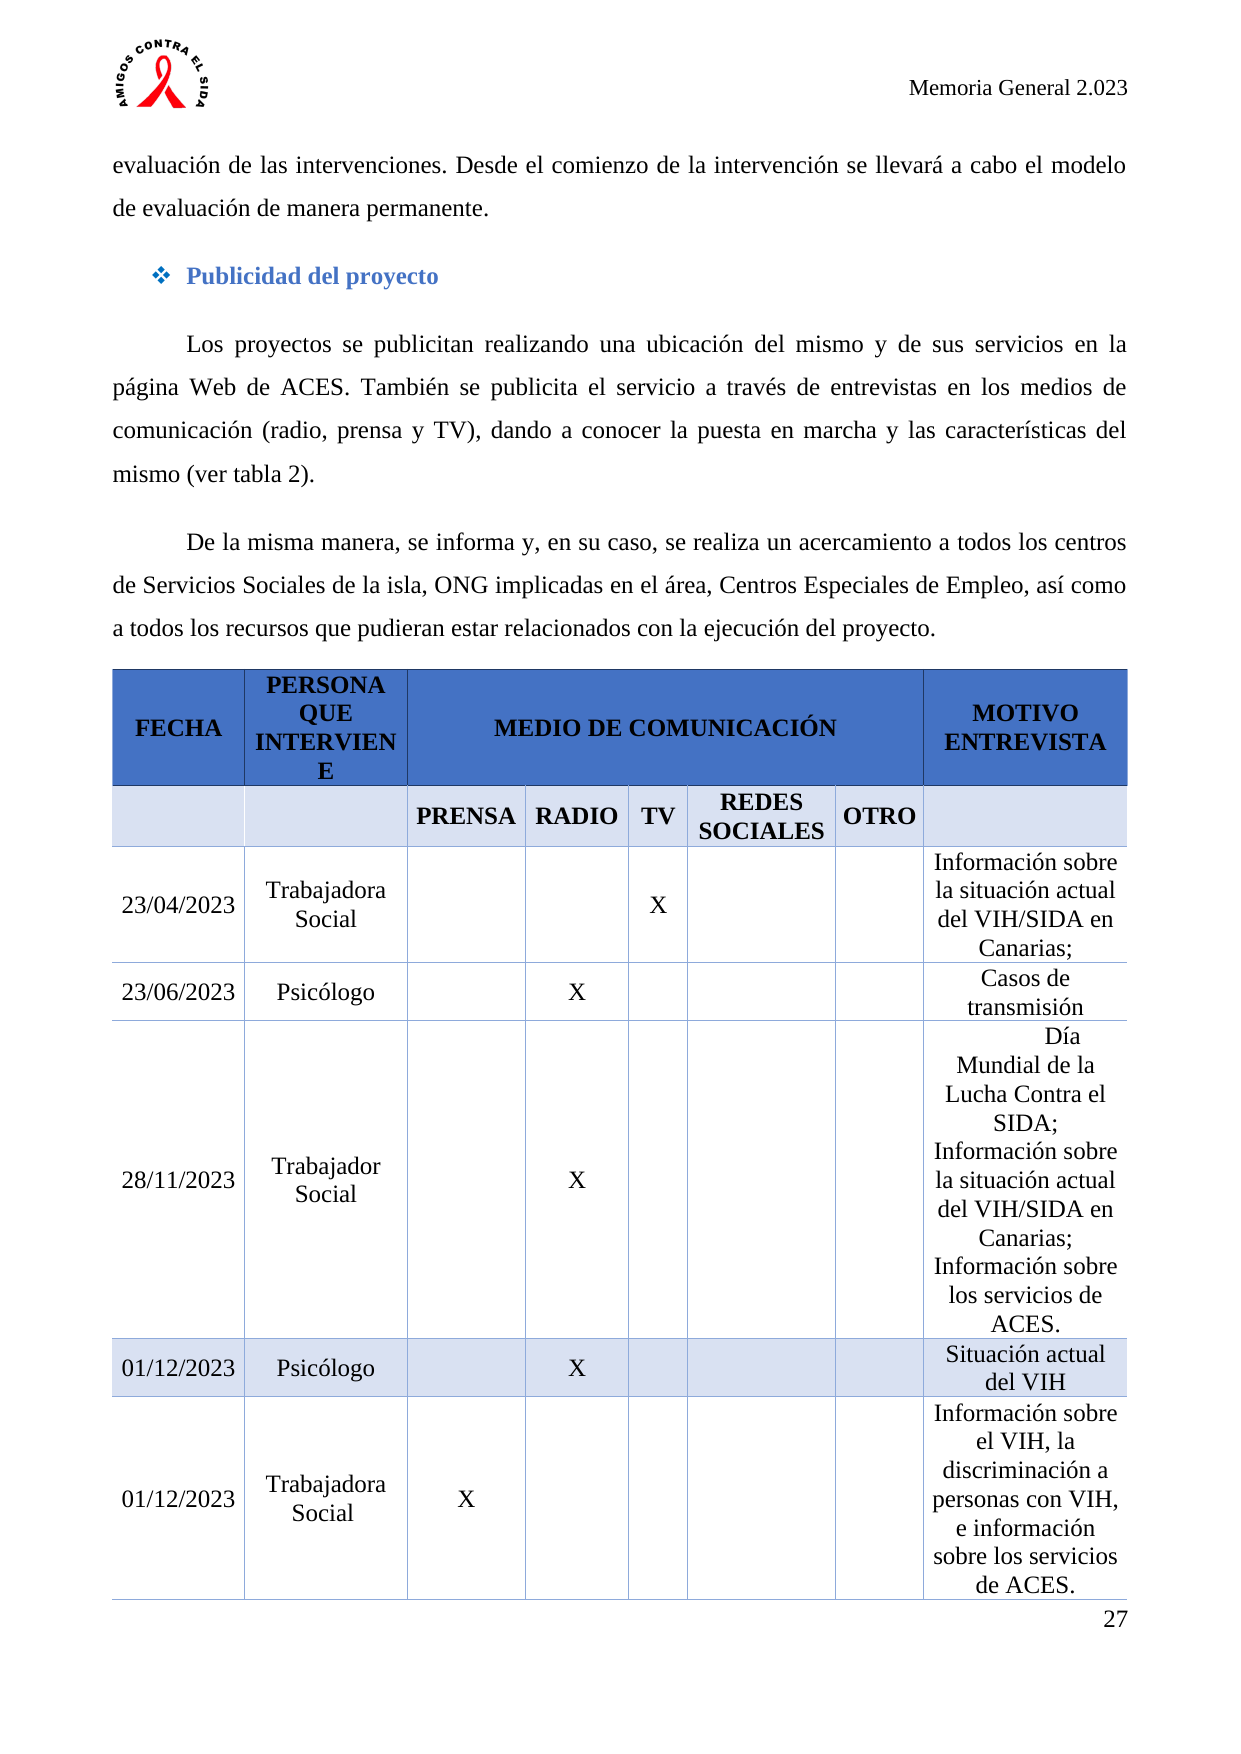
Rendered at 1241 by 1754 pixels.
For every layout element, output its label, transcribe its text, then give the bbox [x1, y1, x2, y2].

table_cell Casos de transmisión [924, 963, 1127, 1020]
table_header PERSONA QUE INTERVIENE [245, 670, 407, 785]
table_cell [688, 847, 835, 962]
table_cell [924, 786, 1127, 846]
table_cell [408, 1339, 525, 1396]
table_cell Trabajador Social [245, 1021, 407, 1338]
table_cell Situación actual del VIH [924, 1339, 1127, 1396]
table_cell [836, 1021, 923, 1338]
table_cell [408, 1021, 525, 1338]
table_cell [836, 1339, 923, 1396]
table_header FECHA [113, 670, 244, 785]
table_cell [245, 786, 407, 846]
text evaluación de las intervenciones. Desde el comienzo de la intervención se llevará a cabo el modelo de evaluación de manera permanente. [112, 150, 1128, 222]
table_cell 23/04/2023 [112, 847, 244, 962]
table_cell Trabajadora Social [245, 847, 407, 962]
table_cell [526, 1397, 628, 1599]
table_cell OTRO [836, 786, 923, 846]
table_cell Información sobre la situación actual del VIH/SIDA en Canarias; [924, 847, 1127, 962]
table_cell X [526, 1339, 628, 1396]
table_cell Psicólogo [245, 1339, 407, 1396]
table_cell [836, 1397, 923, 1599]
table_cell [688, 1021, 835, 1338]
table_cell X [408, 1397, 525, 1599]
table_cell [836, 963, 923, 1020]
list Publicidad del proyecto [150, 261, 1128, 290]
table_cell REDES SOCIALES [688, 786, 835, 846]
text De la misma manera, se informa y, en su caso, se realiza un acercamiento a todos los centros de Servicios Sociales de la isla, ONG implicadas en el área, Centros Especiales de Empleo, así como a todos los recursos que pudieran estar relacionados con la ejecución del proyecto. [112, 527, 1128, 642]
table_cell [629, 963, 687, 1020]
table_cell Información sobre el VIH, la discriminación a personas con VIH, e información sobre los servicios de ACES. [924, 1397, 1127, 1599]
table_cell 28/11/2023 [112, 1021, 244, 1338]
table_cell Psicólogo [245, 963, 407, 1020]
text Los proyectos se publicitan realizando una ubicación del mismo y de sus servicios en la página Web de ACES. También se publicita el servicio a través de entrevistas en los medios de comunicación (radio, prensa y TV), dando a conocer la puesta en marcha y las características del mismo (ver tabla 2). [112, 329, 1128, 487]
table_cell TV [629, 786, 687, 846]
table_cell [629, 1021, 687, 1338]
table_cell [688, 963, 835, 1020]
table_cell Trabajadora Social [245, 1397, 407, 1599]
table_header MOTIVO ENTREVISTA [924, 670, 1127, 785]
table_cell [408, 847, 525, 962]
table_cell [408, 963, 525, 1020]
table_cell 23/06/2023 [112, 963, 244, 1020]
table_cell [629, 1397, 687, 1599]
table_cell 01/12/2023 [112, 1339, 244, 1396]
table_cell X [629, 847, 687, 962]
table_cell PRENSA [408, 786, 525, 846]
table_cell [836, 847, 923, 962]
table_cell [629, 1339, 687, 1396]
table_cell [688, 1339, 835, 1396]
table_cell X [526, 1021, 628, 1338]
table_cell [526, 847, 628, 962]
table_header MEDIO DE COMUNICACIÓN [408, 670, 923, 785]
table_cell RADIO [526, 786, 628, 846]
table_cell Día Mundial de la Lucha Contra el SIDA; Información sobre la situación actual del VIH/SIDA en Canarias; Información sobre los servicios de ACES. [924, 1021, 1127, 1338]
table_cell [688, 1397, 835, 1599]
table_cell 01/12/2023 [112, 1397, 244, 1599]
table_cell [112, 786, 244, 846]
table_cell X [526, 963, 628, 1020]
